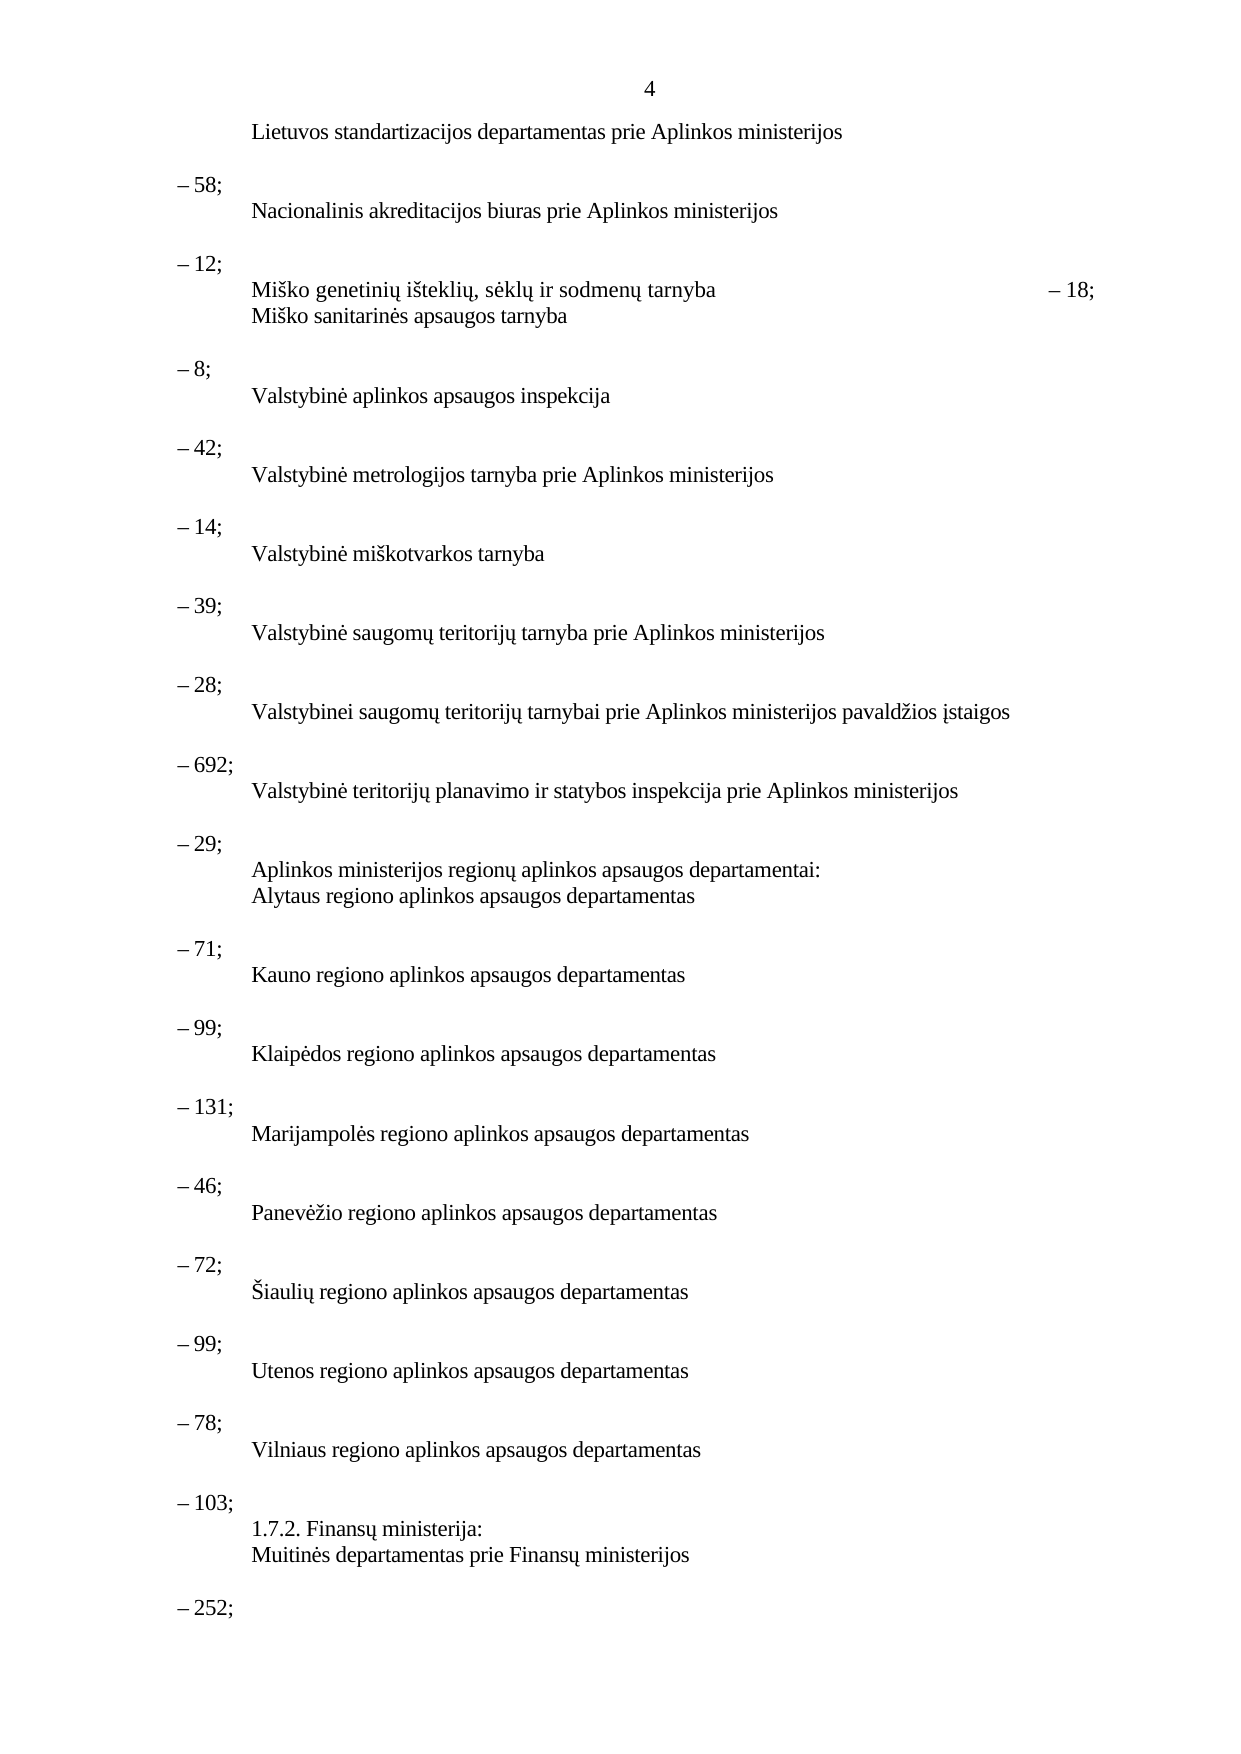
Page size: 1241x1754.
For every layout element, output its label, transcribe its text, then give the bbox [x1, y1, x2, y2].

text Panevėžio regiono aplinkos apsaugos departamentas – 72; [177, 1199, 1033, 1278]
text Valstybinė miškotvarkos tarnyba – 39; [177, 540, 1033, 619]
text Muitinės departamentas prie Finansų ministerijos – 252; [177, 1541, 1033, 1620]
text Lietuvos standartizacijos departamentas prie Aplinkos ministerijos – 58; [177, 118, 1033, 197]
text 1.7.2. Finansų ministerija: [177, 1515, 1033, 1541]
text Marijampolės regiono aplinkos apsaugos departamentas – 46; [177, 1119, 1033, 1199]
text Valstybinė teritorijų planavimo ir statybos inspekcija prie Aplinkos ministerijos – 29; [177, 777, 1033, 856]
text Valstybinei saugomų teritorijų tarnybai prie Aplinkos ministerijos pavaldžios įstaigos – 692; [177, 698, 1033, 777]
text Alytaus regiono aplinkos apsaugos departamentas – 71; [177, 882, 1033, 961]
text Aplinkos ministerijos regionų aplinkos apsaugos departamentai: [177, 856, 1033, 882]
text Šiaulių regiono aplinkos apsaugos departamentas – 99; [177, 1278, 1033, 1357]
text Kauno regiono aplinkos apsaugos departamentas – 99; [177, 961, 1033, 1041]
subtitle Miško sanitarinės apsaugos tarnyba – 8; [177, 303, 1033, 382]
text Vilniaus regiono aplinkos apsaugos departamentas – 103; [177, 1436, 1033, 1515]
subtitle Valstybinė aplinkos apsaugos inspekcija – 42; [177, 382, 1033, 461]
text Utenos regiono aplinkos apsaugos departamentas – 78; [177, 1357, 1033, 1436]
text Klaipėdos regiono aplinkos apsaugos departamentas – 131; [177, 1041, 1033, 1119]
text Nacionalinis akreditacijos biuras prie Aplinkos ministerijos – 12; [177, 197, 1033, 276]
text Miško genetinių išteklių, sėklų ir sodmenų tarnyba – 18; [251, 276, 1122, 303]
text Valstybinė saugomų teritorijų tarnyba prie Aplinkos ministerijos – 28; [177, 619, 1033, 698]
text Valstybinė metrologijos tarnyba prie Aplinkos ministerijos – 14; [177, 461, 1033, 540]
